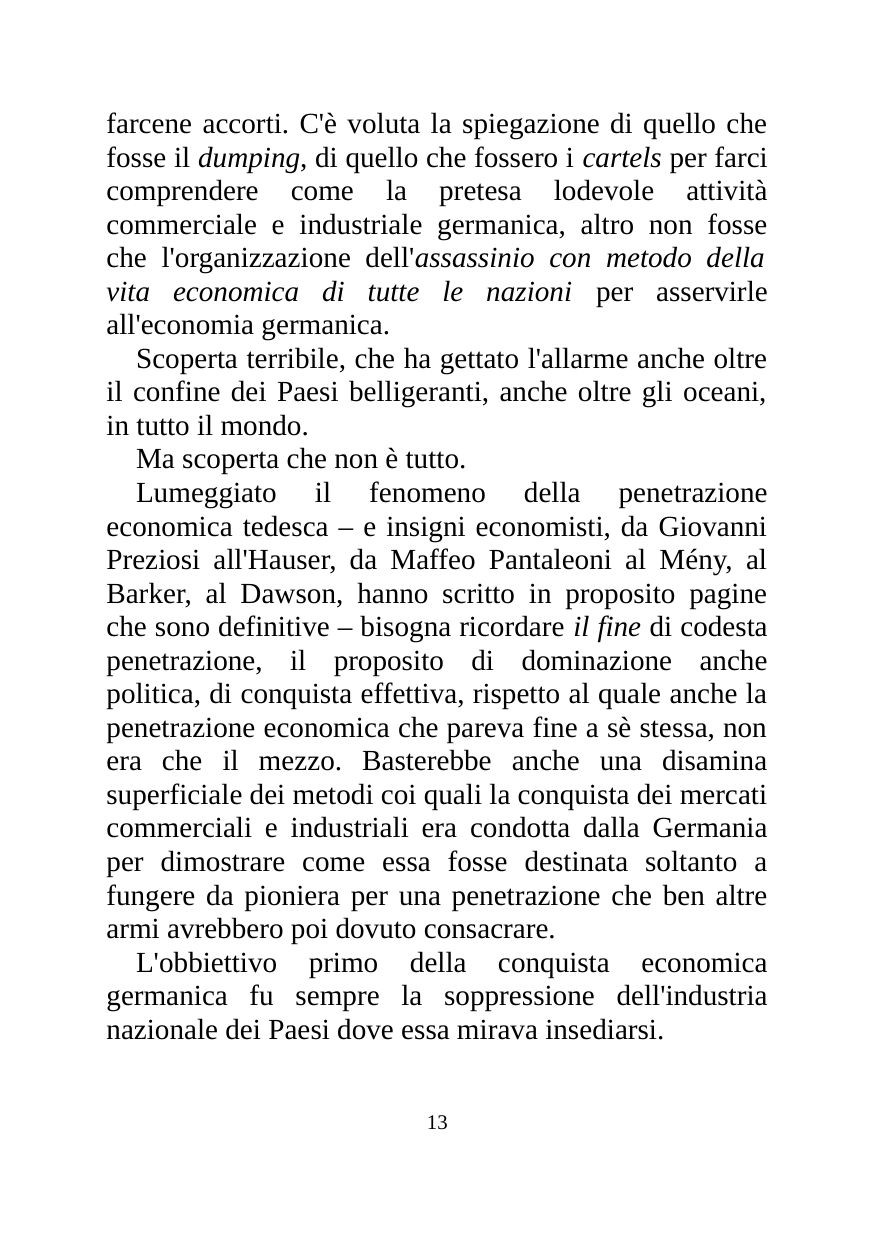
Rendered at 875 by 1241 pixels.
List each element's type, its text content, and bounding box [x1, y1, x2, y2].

text Scoperta terribile, che ha gettato l'allarme anche oltre il confine dei Paesi belligeranti, anche oltre gli oceani, in tutto il mondo. [106, 341, 768, 442]
text farcene accorti. C'è voluta la spiegazione di quello che fosse il dumping, di quello che fossero i cartels per farci comprendere come la pretesa lodevole attività commerciale e industriale germanica, altro non fosse che l'organizzazione dell'assassinio con metodo della vita economica di tutte le nazioni per asservirle all'economia germanica. [106, 106, 768, 341]
text Lumeggiato il fenomeno della penetrazione economica tedesca – e insigni economisti, da Giovanni Preziosi all'Hauser, da Maffeo Pantaleoni al Mény, al Barker, al Dawson, hanno scritto in proposito pagine che sono definitive – bisogna ricordare il fine di codesta penetrazione, il proposito di dominazione anche politica, di conquista effettiva, rispetto al quale anche la penetrazione economica che pareva fine a sè stessa, non era che il mezzo. Basterebbe anche una disamina superficiale dei metodi coi quali la conquista dei mercati commerciali e industriali era condotta dalla Germania per dimostrare come essa fosse destinata soltanto a fungere da pioniera per una penetrazione che ben altre armi avrebbero poi dovuto consacrare. [106, 475, 768, 945]
text Ma scoperta che non è tutto. [106, 442, 768, 475]
text L'obbiettivo primo della conquista economica germanica fu sempre la soppressione dell'industria nazionale dei Paesi dove essa mirava insediarsi. [106, 945, 768, 1045]
